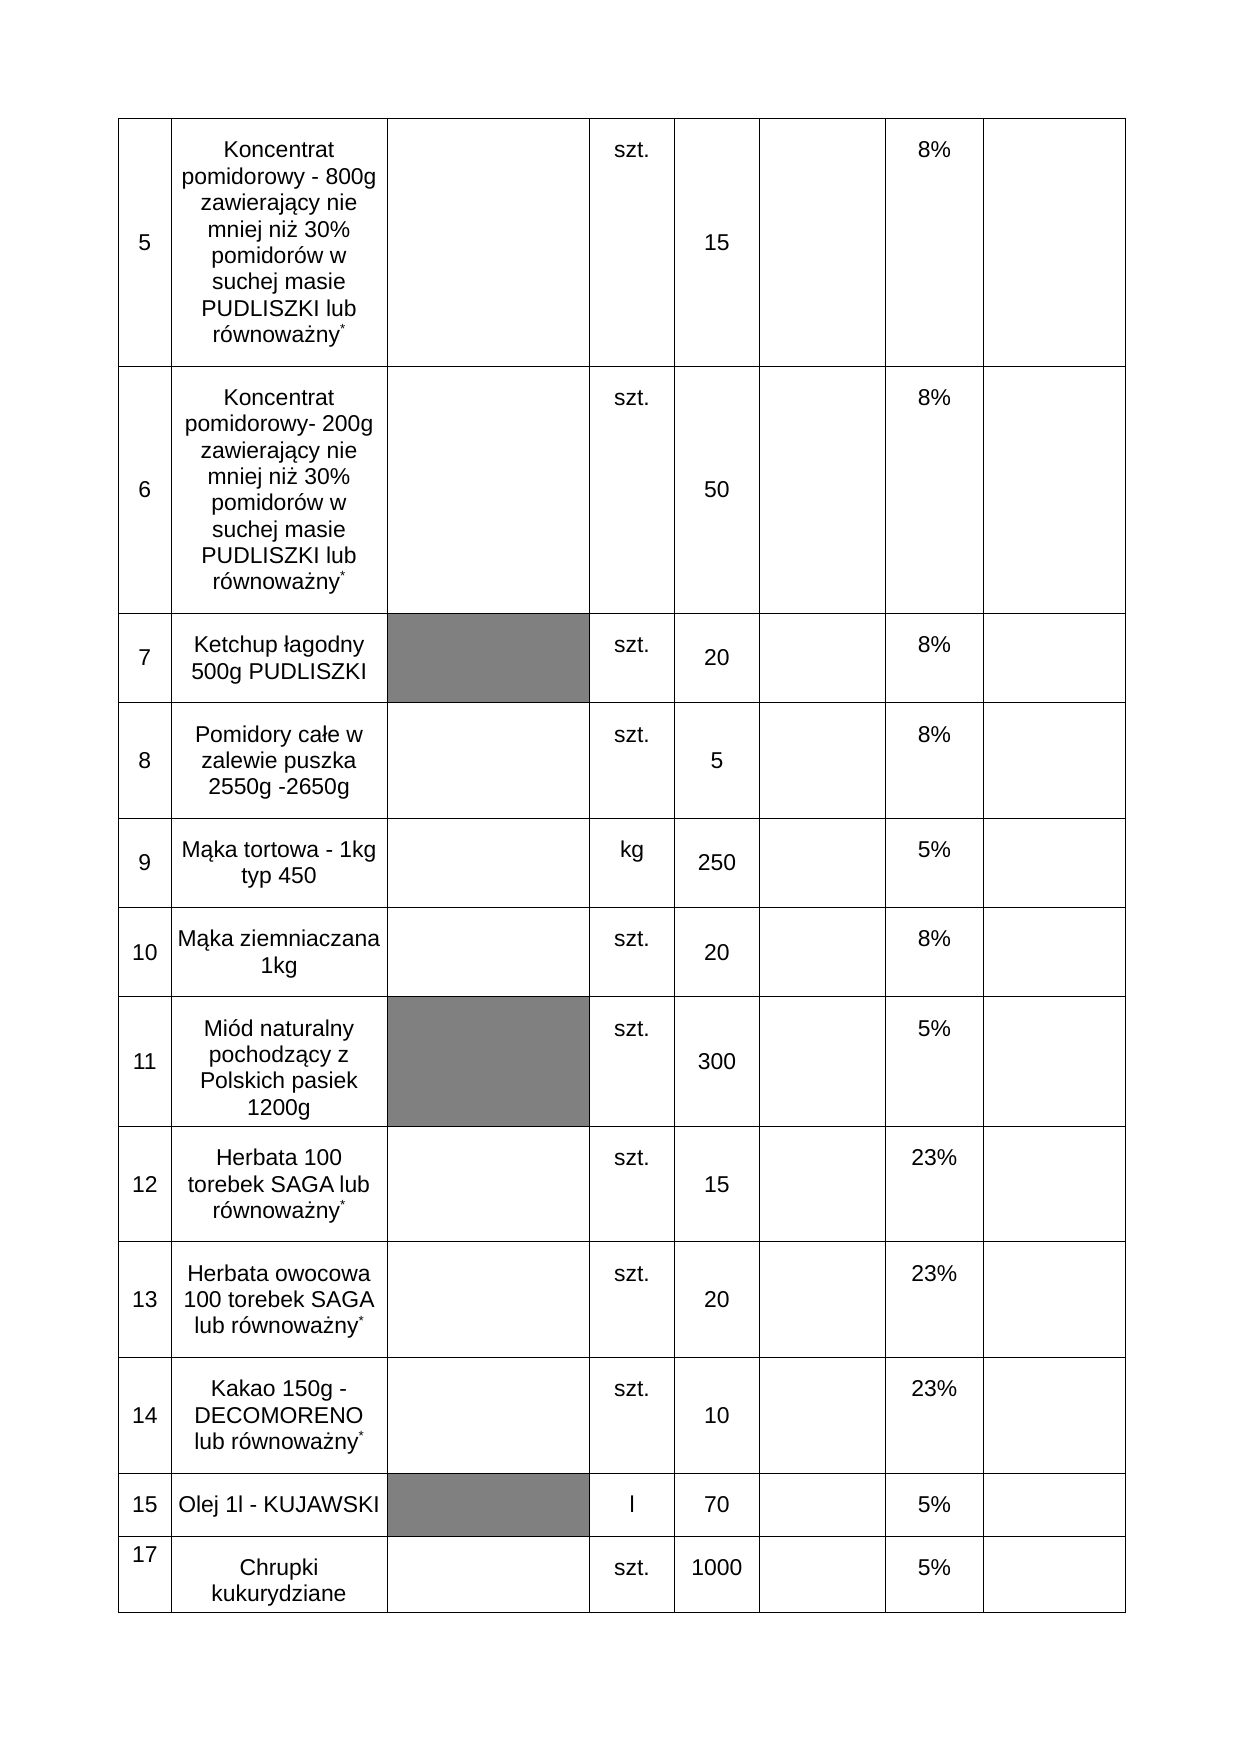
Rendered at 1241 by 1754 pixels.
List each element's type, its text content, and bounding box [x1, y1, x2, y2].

table_cell 20 [675, 1242, 759, 1357]
table_cell Olej 1l - KUJAWSKI [172, 1474, 387, 1536]
table_cell 8% [886, 703, 983, 818]
table_cell [760, 703, 885, 818]
table_cell 5% [886, 997, 983, 1126]
table_cell 8% [886, 367, 983, 613]
table_cell 300 [675, 997, 759, 1126]
table_cell 8% [886, 614, 983, 702]
table_cell [984, 1242, 1125, 1357]
table_cell Miód naturalny pochodzący z Polskich pasiek 1200g [172, 997, 387, 1126]
table_cell 17 [119, 1537, 171, 1612]
table_cell szt. [590, 1242, 674, 1357]
table_cell [984, 703, 1125, 818]
table_cell 15 [675, 1127, 759, 1241]
table_cell 20 [675, 908, 759, 996]
table_cell [984, 908, 1125, 996]
table_cell 13 [119, 1242, 171, 1357]
table_cell [388, 703, 589, 818]
table_cell 50 [675, 367, 759, 613]
table_cell [388, 367, 589, 613]
table_cell Koncentrat pomidorowy- 200g zawierający nie mniej niż 30% pomidorów w suchej masie PUDLISZKI lub równoważny* [172, 367, 387, 613]
table_cell [760, 908, 885, 996]
table_cell 250 [675, 819, 759, 907]
table_cell 1000 [675, 1537, 759, 1612]
table_cell [760, 1474, 885, 1536]
table_cell Koncentrat pomidorowy - 800g zawierający nie mniej niż 30% pomidorów w suchej masie PUDLISZKI lub równoważny* [172, 119, 387, 366]
table_cell 23% [886, 1358, 983, 1473]
table_cell szt. [590, 1358, 674, 1473]
table_cell 12 [119, 1127, 171, 1241]
table_cell [760, 819, 885, 907]
table_cell 5 [119, 119, 171, 366]
table_cell szt. [590, 1127, 674, 1241]
table_cell [388, 997, 589, 1126]
table_cell Mąka ziemniaczana 1kg [172, 908, 387, 996]
table_cell [984, 819, 1125, 907]
table_cell szt. [590, 703, 674, 818]
table_cell [984, 119, 1125, 366]
table_cell [760, 1537, 885, 1612]
table_cell szt. [590, 367, 674, 613]
table_cell 8% [886, 908, 983, 996]
table_cell l [590, 1474, 674, 1536]
table_cell Mąka tortowa - 1kg typ 450 [172, 819, 387, 907]
table_cell [984, 997, 1125, 1126]
table_cell 14 [119, 1358, 171, 1473]
table_cell [760, 1358, 885, 1473]
table_cell 23% [886, 1127, 983, 1241]
table_cell Pomidory całe w zalewie puszka 2550g -2650g [172, 703, 387, 818]
table_cell [984, 367, 1125, 613]
table_cell [388, 819, 589, 907]
table_cell szt. [590, 614, 674, 702]
table_cell 10 [675, 1358, 759, 1473]
table_cell [984, 614, 1125, 702]
table_cell [760, 1127, 885, 1241]
table_cell [760, 614, 885, 702]
table_cell 10 [119, 908, 171, 996]
table_cell szt. [590, 1537, 674, 1612]
table_cell 23% [886, 1242, 983, 1357]
table_cell szt. [590, 119, 674, 366]
table_cell [760, 1242, 885, 1357]
table_cell [984, 1358, 1125, 1473]
table_cell [388, 614, 589, 702]
table_cell 6 [119, 367, 171, 613]
table_cell [388, 1537, 589, 1612]
table_cell 20 [675, 614, 759, 702]
table_cell [984, 1474, 1125, 1536]
table_cell [760, 997, 885, 1126]
table_cell Herbata 100 torebek SAGA lub równoważny* [172, 1127, 387, 1241]
table_cell 15 [675, 119, 759, 366]
table_cell 8% [886, 119, 983, 366]
table_cell Herbata owocowa 100 torebek SAGA lub równoważny* [172, 1242, 387, 1357]
table_cell szt. [590, 997, 674, 1126]
table_cell 5% [886, 1537, 983, 1612]
table_cell [388, 119, 589, 366]
table_cell 9 [119, 819, 171, 907]
table_cell [388, 908, 589, 996]
table_cell [388, 1358, 589, 1473]
table_cell [388, 1127, 589, 1241]
table_cell Chrupki kukurydziane [172, 1537, 387, 1612]
table_cell kg [590, 819, 674, 907]
table_cell 5% [886, 1474, 983, 1536]
table_cell 8 [119, 703, 171, 818]
table_cell szt. [590, 908, 674, 996]
table_cell [388, 1242, 589, 1357]
table_cell Kakao 150g - DECOMORENO lub równoważny* [172, 1358, 387, 1473]
table_cell 15 [119, 1474, 171, 1536]
table_cell 5 [675, 703, 759, 818]
table_cell [984, 1537, 1125, 1612]
table_cell [388, 1474, 589, 1536]
table_cell 11 [119, 997, 171, 1126]
table_cell 5% [886, 819, 983, 907]
table_cell 7 [119, 614, 171, 702]
table_cell [984, 1127, 1125, 1241]
table_cell [760, 367, 885, 613]
table_cell [760, 119, 885, 366]
table_cell 70 [675, 1474, 759, 1536]
table_cell Ketchup łagodny 500g PUDLISZKI [172, 614, 387, 702]
